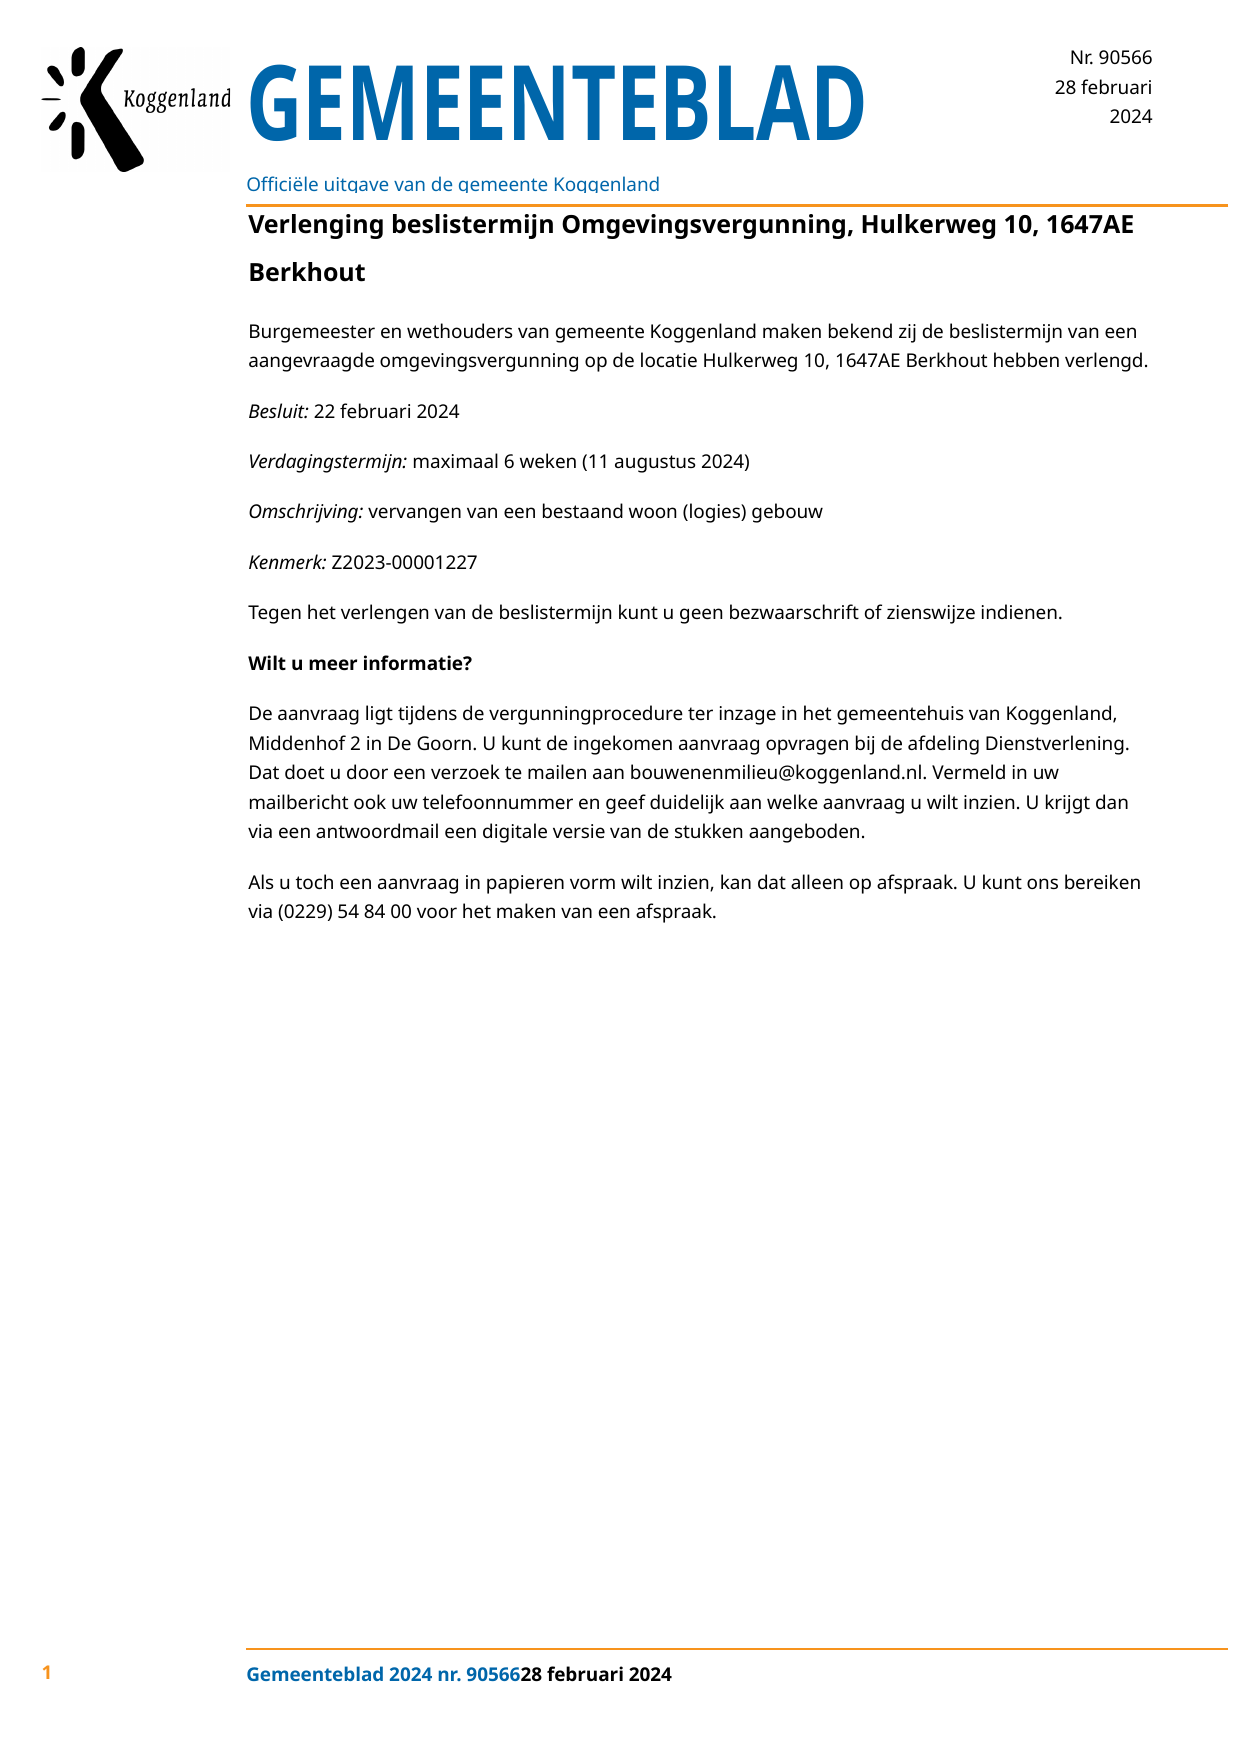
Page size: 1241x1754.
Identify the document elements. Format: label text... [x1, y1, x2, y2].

text De aanvraag ligt tijdens de vergunningprocedure ter inzage in het gemeentehuis van Koggenland, Middenhof 2 in De Goorn. U kunt de ingekomen aanvraag opvragen bij de afdeling Dienstverlening. Dat doet u door een verzoek te mailen aan bouwenenmilieu@koggenland.nl. Vermeld in uw mailbericht ook uw telefoonnummer en geef duidelijk aan welke aanvraag u wilt inzien. U krijgt dan via een antwoordmail een digitale versie van de stukken aangeboden. [248, 700, 1152, 844]
text Als u toch een aanvraag in papieren vorm wilt inzien, kan dat alleen op afspraak. U kunt ons bereiken via (0229) 54 84 00 voor het maken van een afspraak. [248, 869, 1152, 924]
picture [41, 47, 231, 172]
text Wilt u meer informatie? [248, 650, 1152, 676]
text Omschrijving: vervangen van een bestaand woon (logies) gebouw [248, 499, 1152, 524]
text Burgemeester en wethouders van gemeente Koggenland maken bekend zij de beslistermijn van een aangevraagde omgevingsvergunning op de locatie Hulkerweg 10, 1647AE Berkhout hebben verlengd. [248, 318, 1152, 373]
text Tegen het verlengen van de beslistermijn kunt u geen bezwaarschrift of zienswijze indienen. [248, 599, 1152, 625]
text Besluit: 22 februari 2024 [248, 398, 1152, 424]
text Verlenging beslistermijn Omgevingsvergunning, Hulkerweg 10, 1647AE Berkhout [248, 207, 1152, 288]
text Kenmerk: Z2023-00001227 [248, 549, 1152, 575]
text Verdagingstermijn: maximaal 6 weken (11 augustus 2024) [248, 448, 1152, 474]
